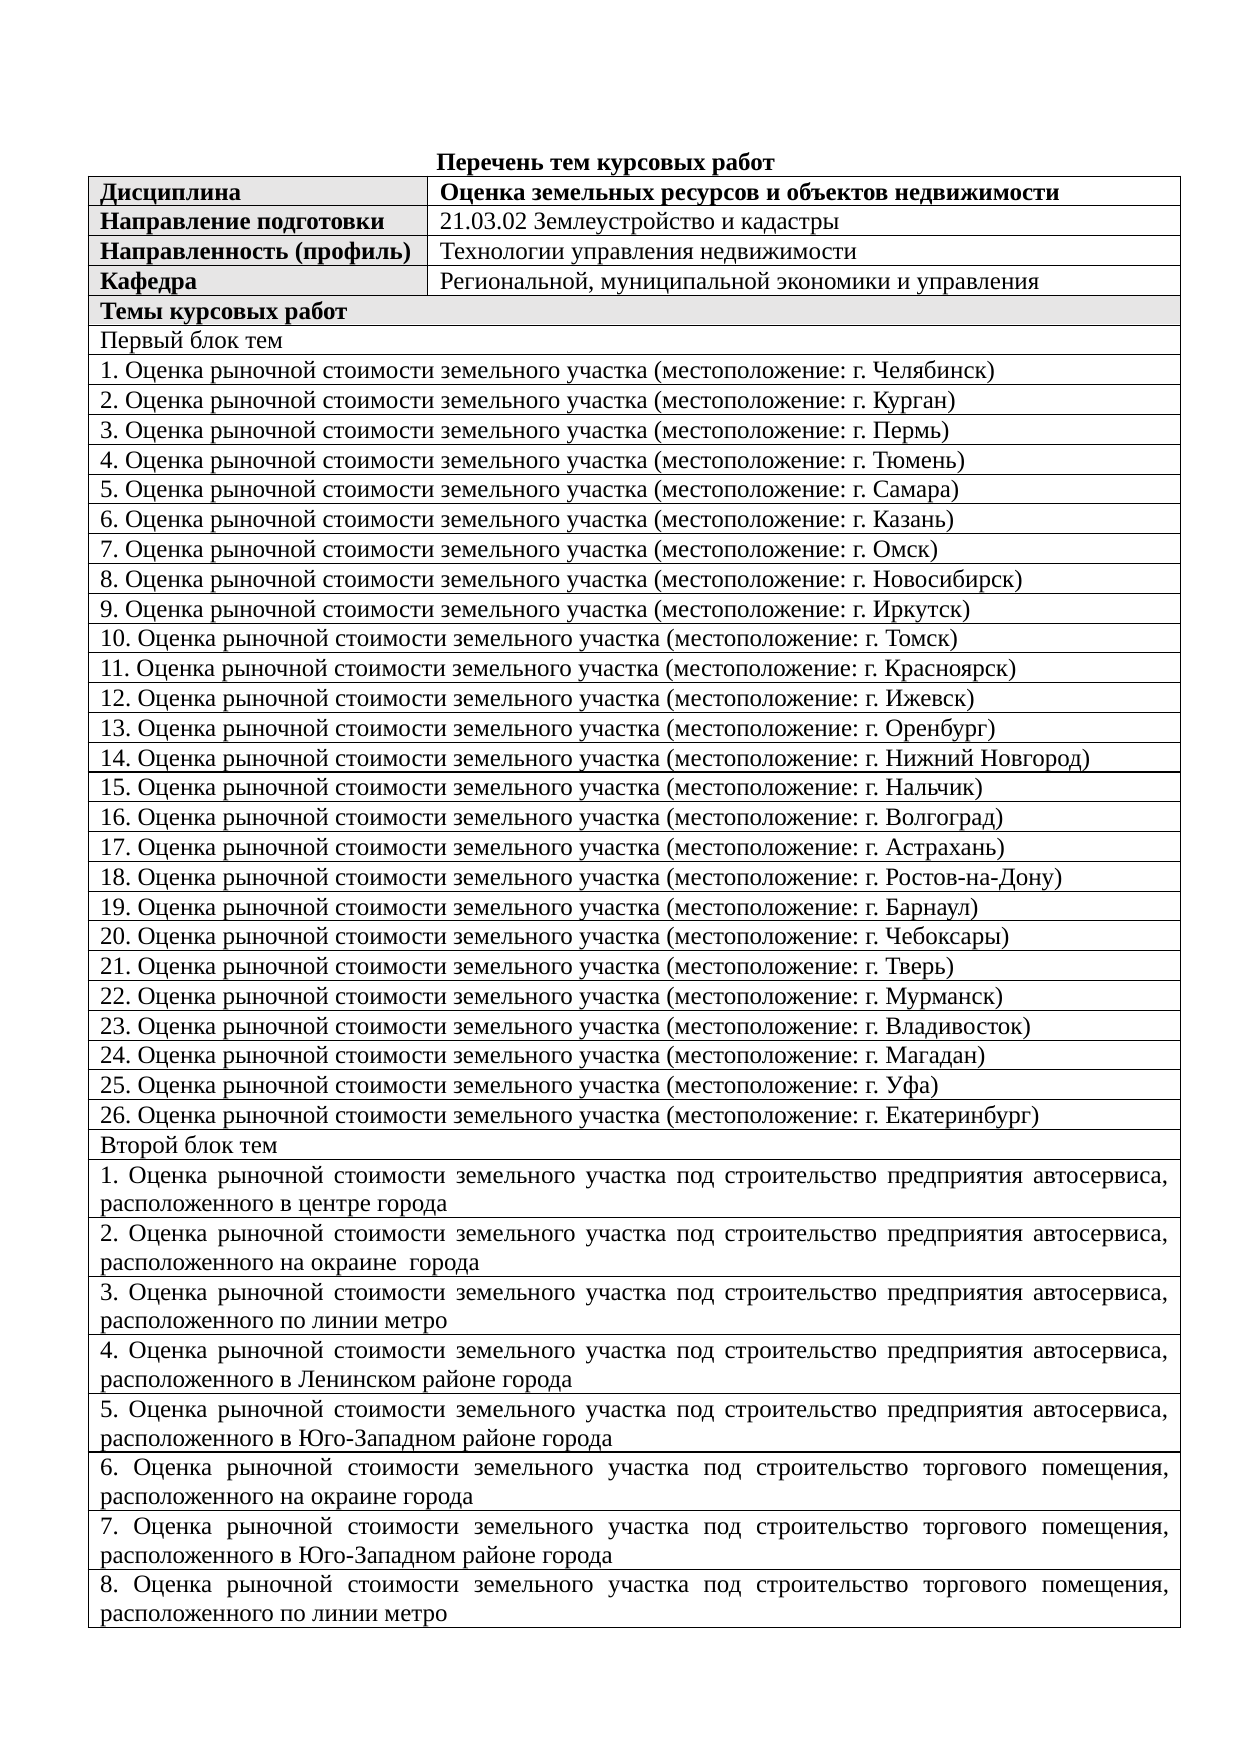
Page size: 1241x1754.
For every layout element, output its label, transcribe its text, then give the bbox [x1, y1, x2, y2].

table_cell 3. Оценка рыночной стоимости земельного участка под строительство предприятия автосервиса, расположенного по линии метро [89, 1277, 1180, 1334]
table_cell 1. Оценка рыночной стоимости земельного участка под строительство предприятия автосервиса, расположенного в центре города [89, 1160, 1180, 1217]
table_cell 10. Оценка рыночной стоимости земельного участка (местоположение: г. Томск) [89, 624, 1180, 652]
table_cell Первый блок тем [89, 326, 1180, 354]
table_cell 6. Оценка рыночной стоимости земельного участка (местоположение: г. Казань) [89, 504, 1180, 533]
table_cell Направленность (профиль) [89, 236, 427, 265]
table_cell 2. Оценка рыночной стоимости земельного участка под строительство предприятия автосервиса, расположенного на окраине города [89, 1218, 1180, 1276]
table_cell 21.03.02 Землеустройство и кадастры [428, 206, 1180, 235]
table_cell 23. Оценка рыночной стоимости земельного участка (местоположение: г. Владивосток) [89, 1011, 1180, 1039]
table_cell 8. Оценка рыночной стоимости земельного участка под строительство торгового помещения, расположенного по линии метро [89, 1570, 1180, 1627]
table_cell 12. Оценка рыночной стоимости земельного участка (местоположение: г. Ижевск) [89, 683, 1180, 712]
table_cell 15. Оценка рыночной стоимости земельного участка (местоположение: г. Нальчик) [89, 773, 1180, 801]
table_cell Технологии управления недвижимости [428, 236, 1180, 265]
table_header Дисциплина [89, 177, 427, 205]
table_cell 25. Оценка рыночной стоимости земельного участка (местоположение: г. Уфа) [89, 1070, 1180, 1099]
table_cell 8. Оценка рыночной стоимости земельного участка (местоположение: г. Новосибирск) [89, 564, 1180, 593]
table_cell 20. Оценка рыночной стоимости земельного участка (местоположение: г. Чебоксары) [89, 921, 1180, 950]
table_cell 4. Оценка рыночной стоимости земельного участка (местоположение: г. Тюмень) [89, 445, 1180, 473]
table_cell 26. Оценка рыночной стоимости земельного участка (местоположение: г. Екатеринбург) [89, 1100, 1180, 1129]
table_cell 5. Оценка рыночной стоимости земельного участка (местоположение: г. Самара) [89, 475, 1180, 503]
table_cell 7. Оценка рыночной стоимости земельного участка под строительство торгового помещения, расположенного в Юго-Западном районе города [89, 1511, 1180, 1568]
table_cell Второй блок тем [89, 1130, 1180, 1159]
table_cell 6. Оценка рыночной стоимости земельного участка под строительство торгового помещения, расположенного на окраине города [89, 1453, 1180, 1510]
table_cell 19. Оценка рыночной стоимости земельного участка (местоположение: г. Барнаул) [89, 892, 1180, 920]
table_cell 4. Оценка рыночной стоимости земельного участка под строительство предприятия автосервиса, расположенного в Ленинском районе города [89, 1335, 1180, 1393]
table_cell 13. Оценка рыночной стоимости земельного участка (местоположение: г. Оренбург) [89, 713, 1180, 742]
table_cell 1. Оценка рыночной стоимости земельного участка (местоположение: г. Челябинск) [89, 355, 1180, 384]
table_cell 21. Оценка рыночной стоимости земельного участка (местоположение: г. Тверь) [89, 951, 1180, 980]
table_cell 17. Оценка рыночной стоимости земельного участка (местоположение: г. Астрахань) [89, 832, 1180, 861]
table_cell 11. Оценка рыночной стоимости земельного участка (местоположение: г. Красноярск) [89, 653, 1180, 682]
table_cell 16. Оценка рыночной стоимости земельного участка (местоположение: г. Волгоград) [89, 802, 1180, 831]
table_cell Региональной, муниципальной экономики и управления [428, 266, 1180, 295]
table_cell 3. Оценка рыночной стоимости земельного участка (местоположение: г. Пермь) [89, 415, 1180, 444]
table_cell 9. Оценка рыночной стоимости земельного участка (местоположение: г. Иркутск) [89, 594, 1180, 622]
table_cell 2. Оценка рыночной стоимости земельного участка (местоположение: г. Курган) [89, 385, 1180, 414]
table_cell 22. Оценка рыночной стоимости земельного участка (местоположение: г. Мурманск) [89, 981, 1180, 1010]
table_cell 14. Оценка рыночной стоимости земельного участка (местоположение: г. Нижний Новгород) [89, 743, 1180, 771]
table_cell 5. Оценка рыночной стоимости земельного участка под строительство предприятия автосервиса, расположенного в Юго-Западном районе города [89, 1394, 1180, 1451]
table_cell Направление подготовки [89, 206, 427, 235]
text Перечень тем курсовых работ [88, 147, 1122, 176]
table_cell Кафедра [89, 266, 427, 295]
table_cell 18. Оценка рыночной стоимости земельного участка (местоположение: г. Ростов-на-Дону) [89, 862, 1180, 891]
table_header Оценка земельных ресурсов и объектов недвижимости [428, 177, 1180, 205]
table_cell Темы курсовых работ [89, 296, 1180, 324]
table_cell 7. Оценка рыночной стоимости земельного участка (местоположение: г. Омск) [89, 534, 1180, 563]
table_cell 24. Оценка рыночной стоимости земельного участка (местоположение: г. Магадан) [89, 1041, 1180, 1069]
